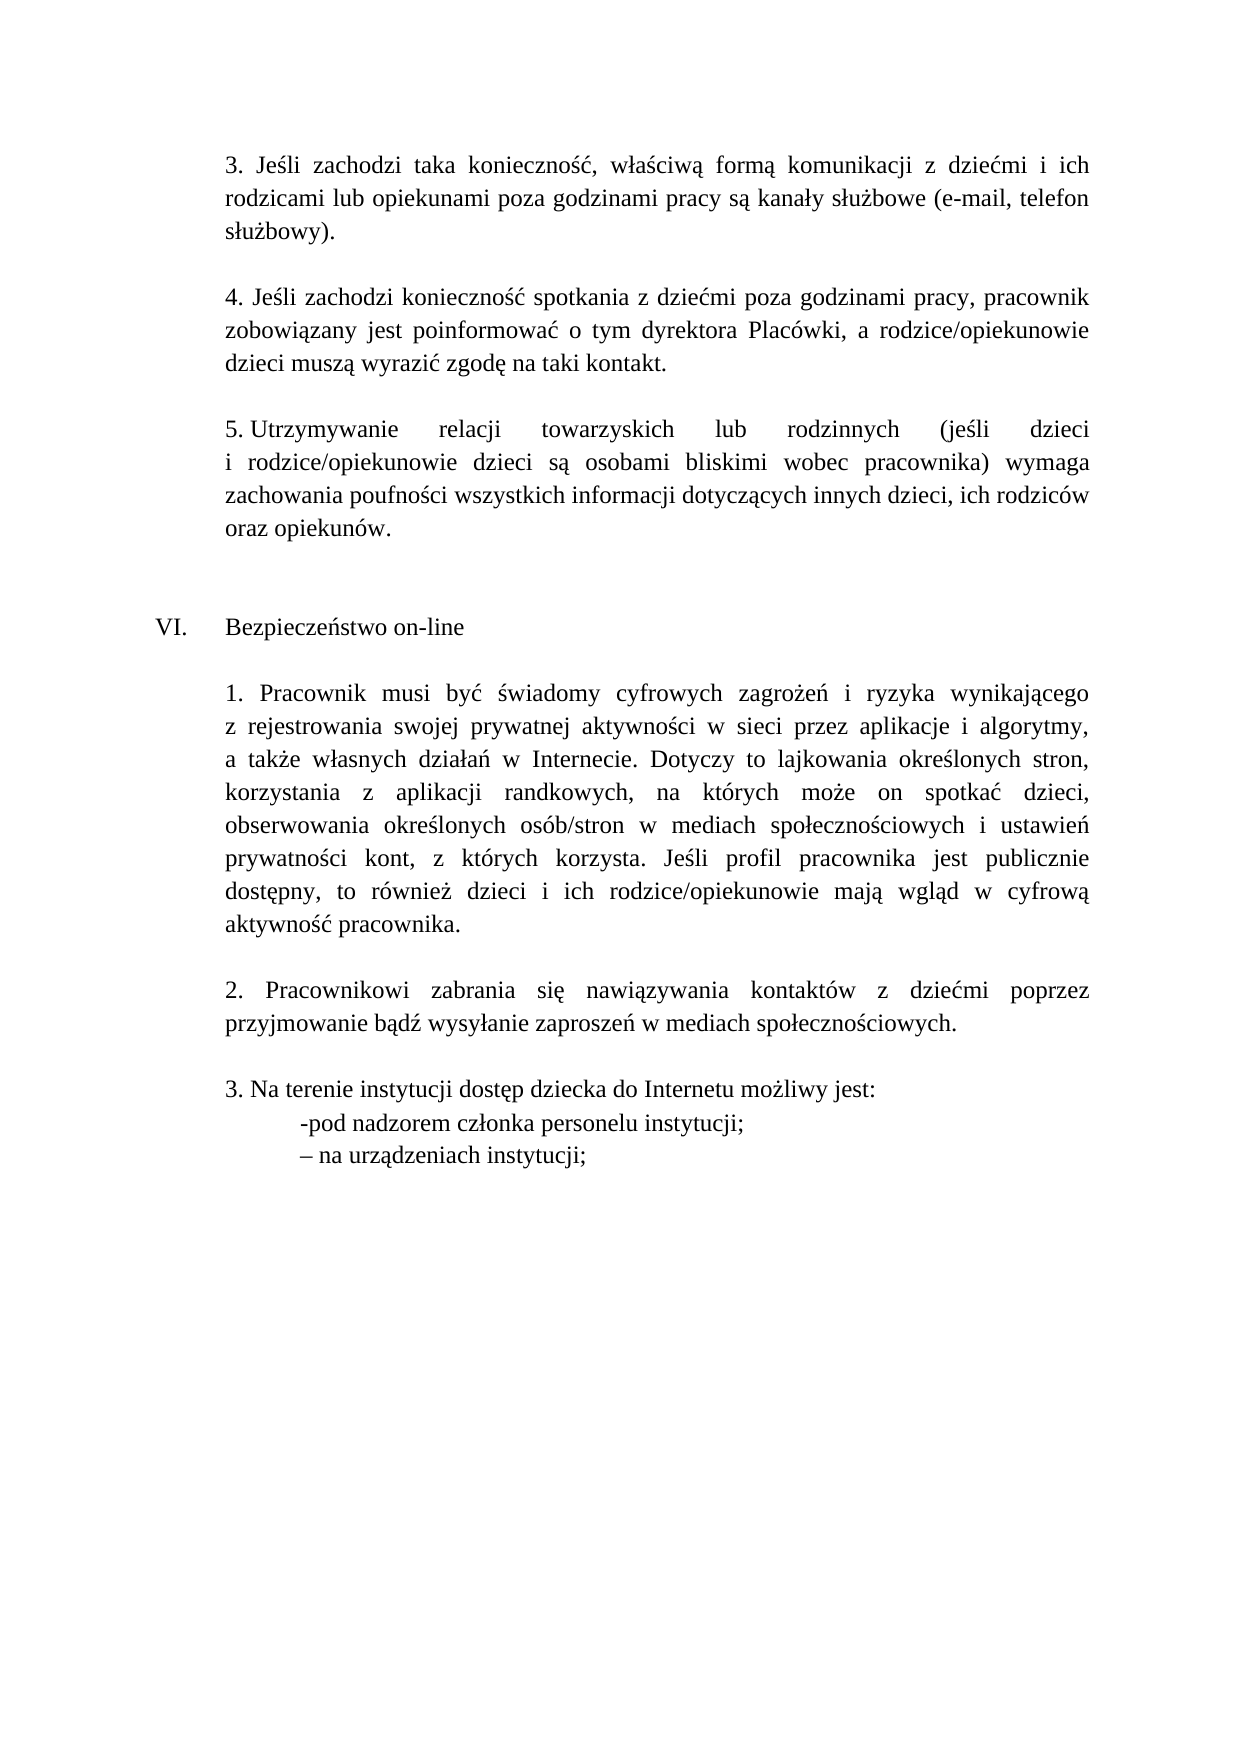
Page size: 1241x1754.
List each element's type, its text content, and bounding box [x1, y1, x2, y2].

list Bezpieczeństwo on-line [187, 612, 1090, 641]
text 1. Pracownik musi być świadomy cyfrowych zagrożeń i ryzyka wynikającego z rejestrowania swojej prywatnej aktywności w sieci przez aplikacje i algorytmy, a także własnych działań w Internecie. Dotyczy to lajkowania określonych stron, korzystania z aplikacji randkowych, na których może on spotkać dzieci, obserwowania określonych osób/stron w mediach społecznościowych i ustawień prywatności kont, z których korzysta. Jeśli profil pracownika jest publicznie dostępny, to również dzieci i ich rodzice/opiekunowie mają wgląd w cyfrową aktywność pracownika. [225, 678, 1090, 938]
text 4. Jeśli zachodzi konieczność spotkania z dziećmi poza godzinami pracy, pracownik zobowiązany jest poinformować o tym dyrektora Placówki, a rodzice/opiekunowie dzieci muszą wyrazić zgodę na taki kontakt. [225, 282, 1090, 377]
text 2. Pracownikowi zabrania się nawiązywania kontaktów z dziećmi poprzez przyjmowanie bądź wysyłanie zaproszeń w mediach społecznościowych. [225, 976, 1090, 1037]
text 3. Na terenie instytucji dostęp dziecka do Internetu możliwy jest: [225, 1074, 1090, 1103]
text – na urządzeniach instytucji; [225, 1141, 1090, 1169]
text 5..Utrzymywanie relacji towarzyskich lub rodzinnych (jeśli dzieci i rodzice/opiekunowie dzieci są osobami bliskimi wobec pracownika) wymaga zachowania poufności wszystkich informacji dotyczących innych dzieci, ich rodziców oraz opiekunów. [225, 414, 1090, 542]
text 3. Jeśli zachodzi taka konieczność, właściwą formą komunikacji z dziećmi i ich rodzicami lub opiekunami poza godzinami pracy są kanały służbowe (e-mail, telefon służbowy). [225, 150, 1090, 245]
text -pod nadzorem członka personelu instytucji; [225, 1108, 1090, 1136]
